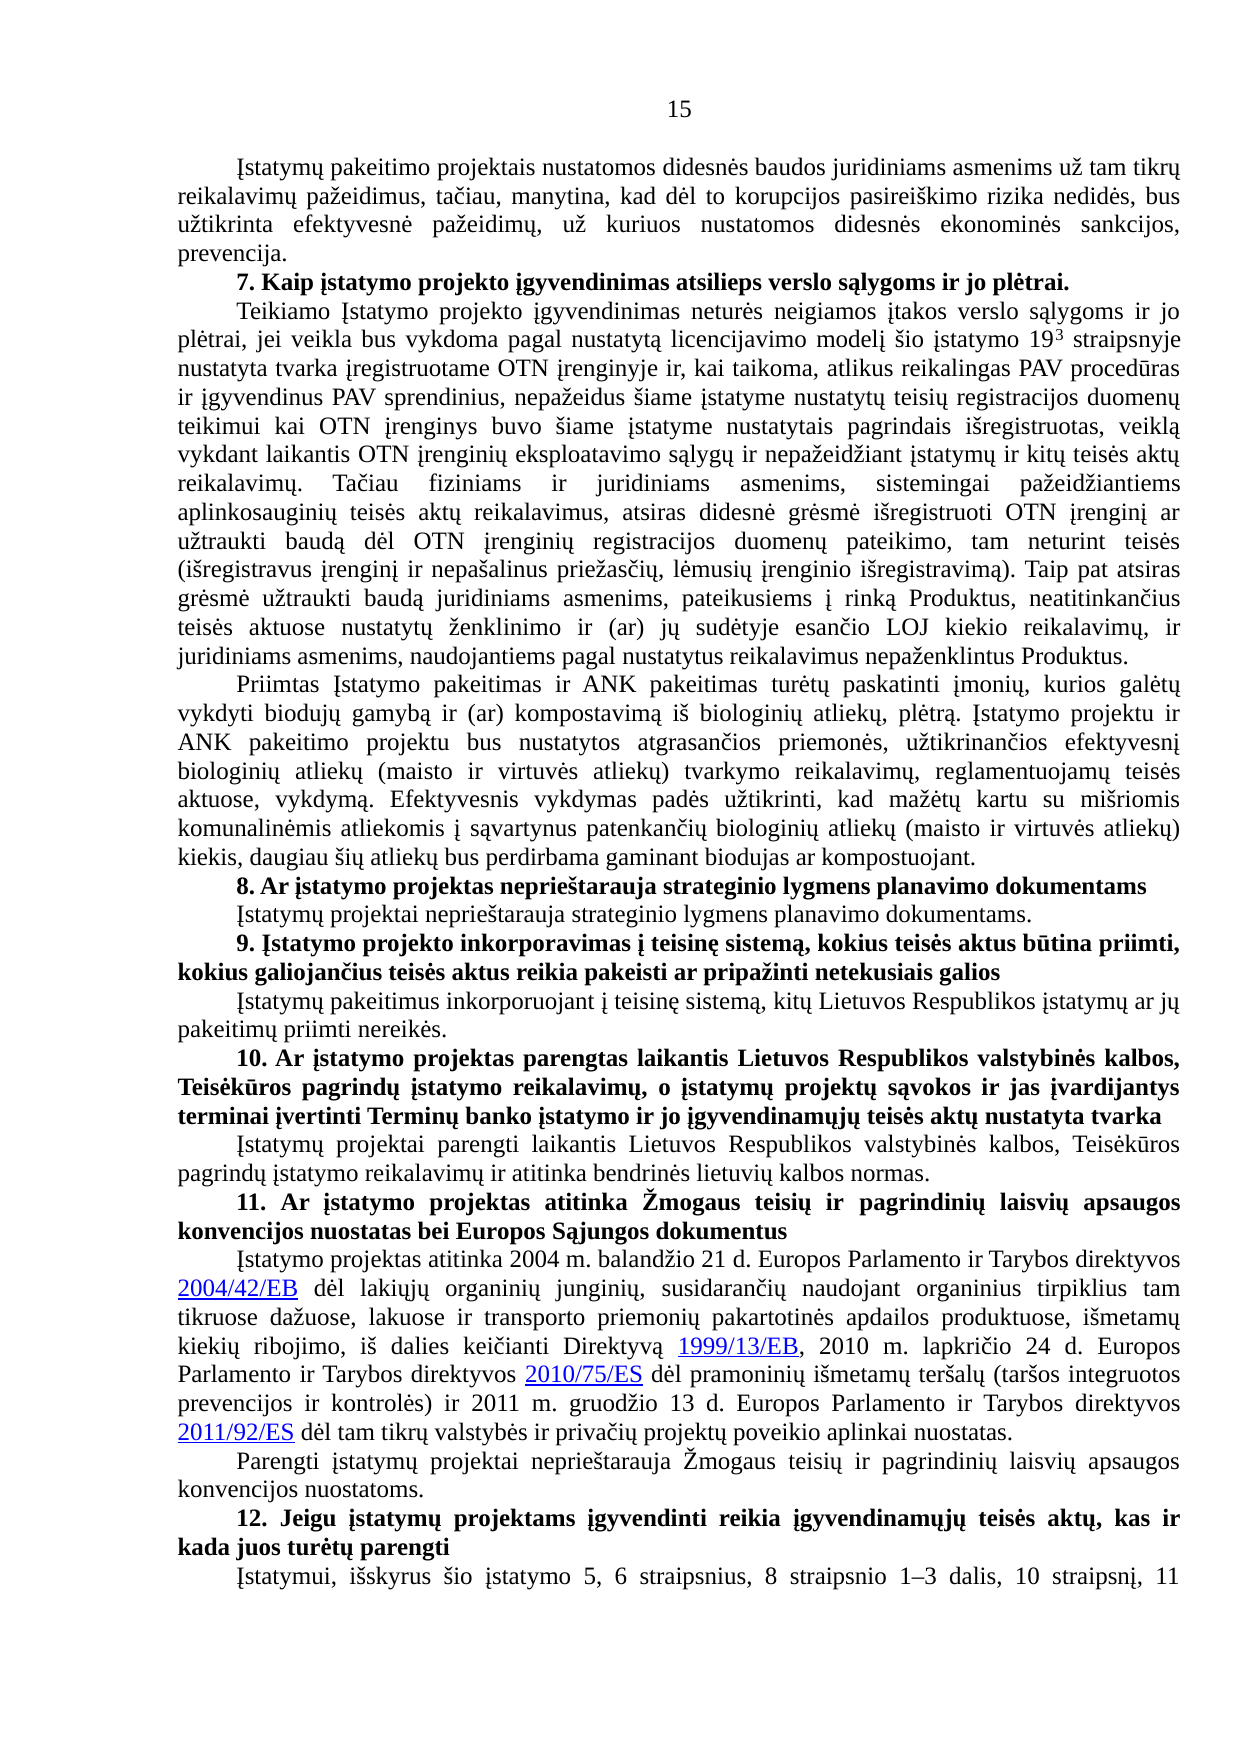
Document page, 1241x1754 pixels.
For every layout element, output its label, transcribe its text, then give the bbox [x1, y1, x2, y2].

text Įstatymo projektas atitinka 2004 m. balandžio 21 d. Europos Parlamento ir Tarybos direktyvos 2004/42/EB dėl lakiųjų organinių junginių, susidarančių naudojant organinius tirpiklius tam tikruose dažuose, lakuose ir transporto priemonių pakartotinės apdailos produktuose, išmetamų kiekių ribojimo, iš dalies keičianti Direktyvą 1999/13/EB, 2010 m. lapkričio 24 d. Europos Parlamento ir Tarybos direktyvos 2010/75/ES dėl pramoninių išmetamų teršalų (taršos integruotos prevencijos ir kontrolės) ir 2011 m. gruodžio 13 d. Europos Parlamento ir Tarybos direktyvos 2011/92/ES dėl tam tikrų valstybės ir privačių projektų poveikio aplinkai nuostatas. [177, 1244, 1181, 1446]
text 7. Kaip įstatymo projekto įgyvendinimas atsilieps verslo sąlygoms ir jo plėtrai. [177, 267, 1181, 296]
text Įstatymų pakeitimus inkorporuojant į teisinę sistemą, kitų Lietuvos Respublikos įstatymų ar jų pakeitimų priimti nereikės. [177, 986, 1181, 1043]
text Įstatymų projektai neprieštarauja strateginio lygmens planavimo dokumentams. [177, 899, 1181, 928]
text Įstatymų projektai parengti laikantis Lietuvos Respublikos valstybinės kalbos, Teisėkūros pagrindų įstatymo reikalavimų ir atitinka bendrinės lietuvių kalbos normas. [177, 1129, 1181, 1187]
text 9. Įstatymo projekto inkorporavimas į teisinę sistemą, kokius teisės aktus būtina priimti, kokius galiojančius teisės aktus reikia pakeisti ar pripažinti netekusiais galios [177, 928, 1181, 986]
text Parengti įstatymų projektai neprieštarauja Žmogaus teisių ir pagrindinių laisvių apsaugos konvencijos nuostatoms. [177, 1446, 1181, 1503]
text 12. Jeigu įstatymų projektams įgyvendinti reikia įgyvendinamųjų teisės aktų, kas ir kada juos turėtų parengti [177, 1503, 1181, 1561]
text 8. Ar įstatymo projektas neprieštarauja strateginio lygmens planavimo dokumentams [177, 871, 1181, 899]
text 10. Ar įstatymo projektas parengtas laikantis Lietuvos Respublikos valstybinės kalbos, Teisėkūros pagrindų įstatymo reikalavimų, o įstatymų projektų sąvokos ir jas įvardijantys terminai įvertinti Terminų banko įstatymo ir jo įgyvendinamųjų teisės aktų nustatyta tvarka [177, 1043, 1181, 1129]
text Įstatymui, išskyrus šio įstatymo 5, 6 straipsnius, 8 straipsnio 1–3 dalis, 10 straipsnį, 11 [177, 1561, 1181, 1589]
text Teikiamo Įstatymo projekto įgyvendinimas neturės neigiamos įtakos verslo sąlygoms ir jo plėtrai, jei veikla bus vykdoma pagal nustatytą licencijavimo modelį šio įstatymo 193 straipsnyje nustatyta tvarka įregistruotame OTN įrenginyje ir, kai taikoma, atlikus reikalingas PAV procedūras ir įgyvendinus PAV sprendinius, nepažeidus šiame įstatyme nustatytų teisių registracijos duomenų teikimui kai OTN įrenginys buvo šiame įstatyme nustatytais pagrindais išregistruotas, veiklą vykdant laikantis OTN įrenginių eksploatavimo sąlygų ir nepažeidžiant įstatymų ir kitų teisės aktų reikalavimų. Tačiau fiziniams ir juridiniams asmenims, sistemingai pažeidžiantiems aplinkosauginių teisės aktų reikalavimus, atsiras didesnė grėsmė išregistruoti OTN įrenginį ar užtraukti baudą dėl OTN įrenginių registracijos duomenų pateikimo, tam neturint teisės (išregistravus įrenginį ir nepašalinus priežasčių, lėmusių įrenginio išregistravimą). Taip pat atsiras grėsmė užtraukti baudą juridiniams asmenims, pateikusiems į rinką Produktus, neatitinkančius teisės aktuose nustatytų ženklinimo ir (ar) jų sudėtyje esančio LOJ kiekio reikalavimų, ir juridiniams asmenims, naudojantiems pagal nustatytus reikalavimus nepaženklintus Produktus. [177, 296, 1181, 669]
text Įstatymų pakeitimo projektais nustatomos didesnės baudos juridiniams asmenims už tam tikrų reikalavimų pažeidimus, tačiau, manytina, kad dėl to korupcijos pasireiškimo rizika nedidės, bus užtikrinta efektyvesnė pažeidimų, už kuriuos nustatomos didesnės ekonominės sankcijos, prevencija. [177, 152, 1181, 267]
text 11. Ar įstatymo projektas atitinka Žmogaus teisių ir pagrindinių laisvių apsaugos konvencijos nuostatas bei Europos Sąjungos dokumentus [177, 1187, 1181, 1244]
text Priimtas Įstatymo pakeitimas ir ANK pakeitimas turėtų paskatinti įmonių, kurios galėtų vykdyti biodujų gamybą ir (ar) kompostavimą iš biologinių atliekų, plėtrą. Įstatymo projektu ir ANK pakeitimo projektu bus nustatytos atgrasančios priemonės, užtikrinančios efektyvesnį biologinių atliekų (maisto ir virtuvės atliekų) tvarkymo reikalavimų, reglamentuojamų teisės aktuose, vykdymą. Efektyvesnis vykdymas padės užtikrinti, kad mažėtų kartu su mišriomis komunalinėmis atliekomis į sąvartynus patenkančių biologinių atliekų (maisto ir virtuvės atliekų) kiekis, daugiau šių atliekų bus perdirbama gaminant biodujas ar kompostuojant. [177, 669, 1181, 871]
